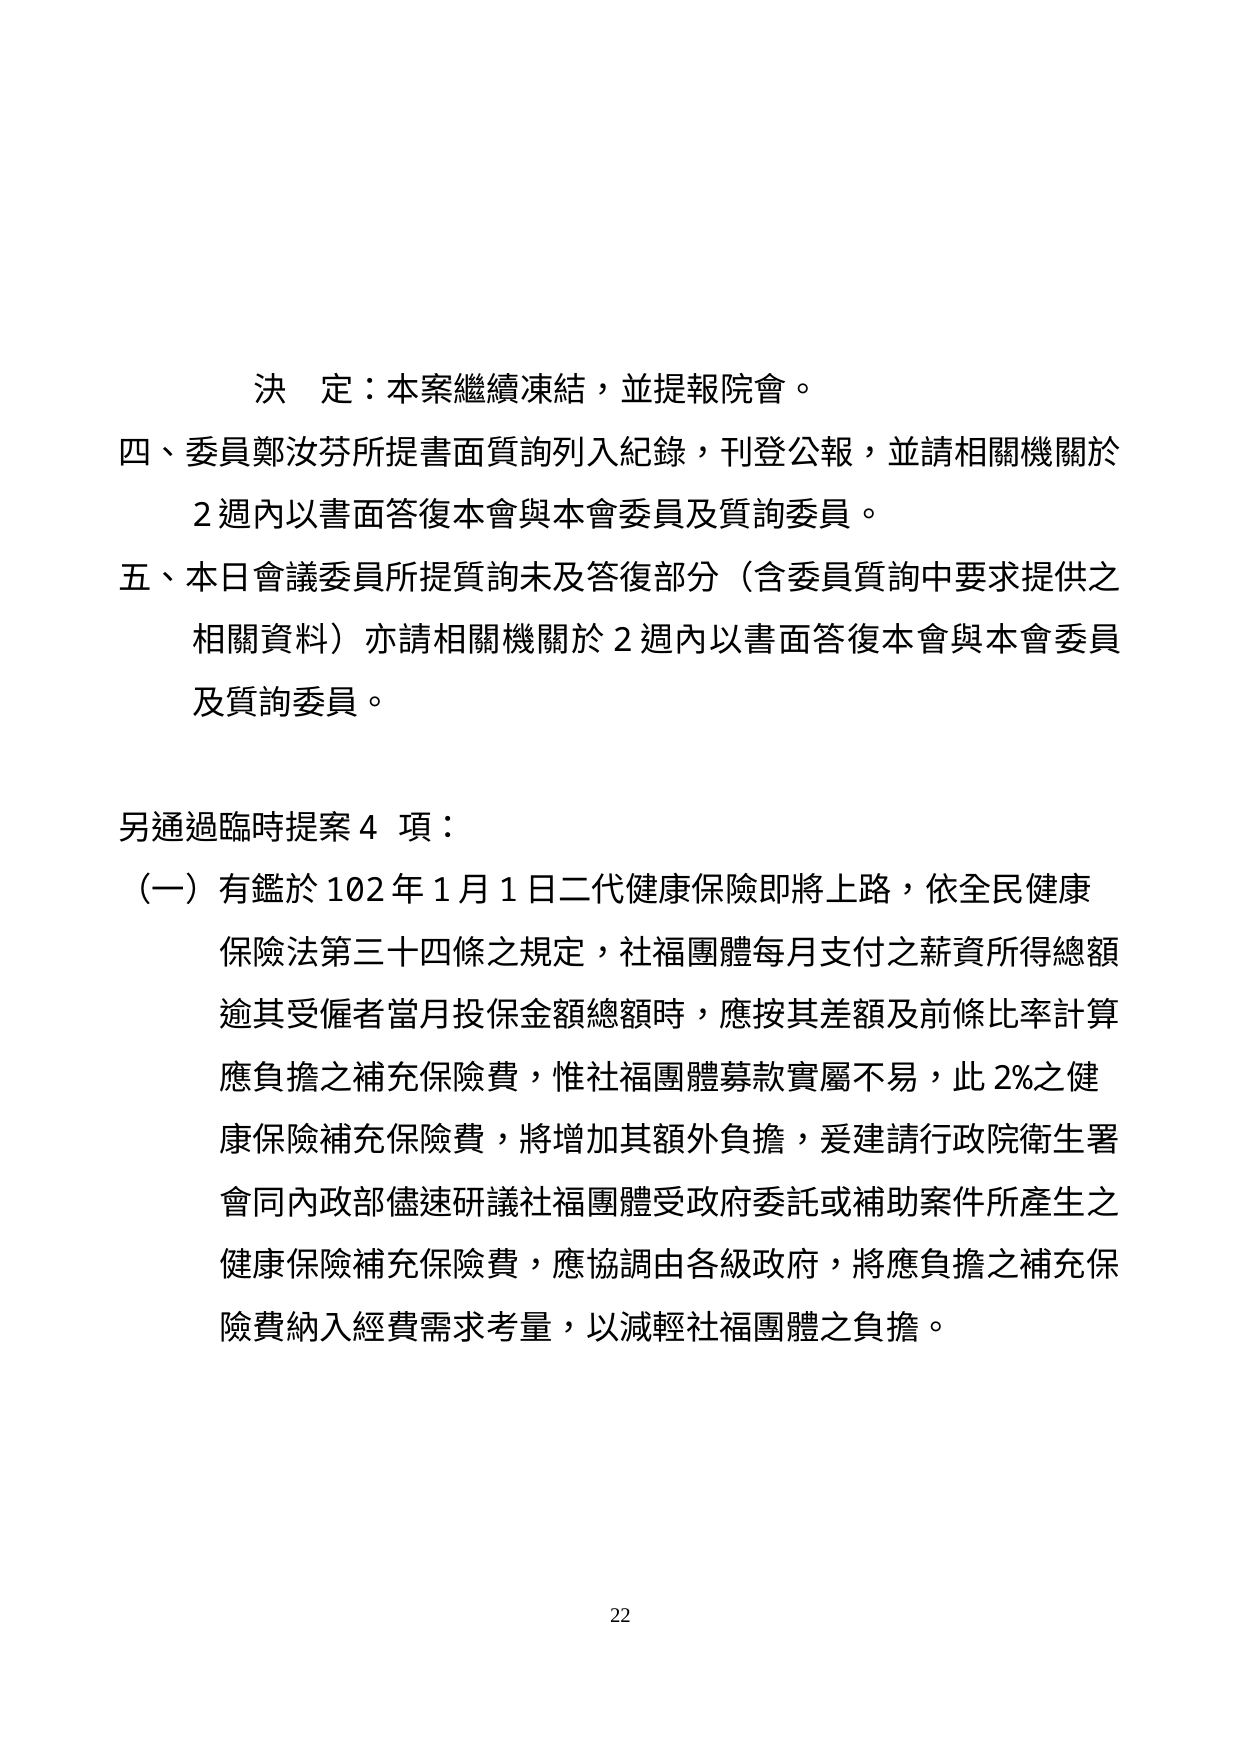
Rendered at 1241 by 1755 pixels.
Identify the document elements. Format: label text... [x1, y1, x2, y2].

text 四、委員鄭汝芬所提書面質詢列入紀錄，刊登公報，並請相關機關於2週內以書面答復本會與本會委員及質詢委員。 [118, 408, 1122, 533]
text 另通過臨時提案4 項： [118, 783, 1122, 846]
text （一）有鑑於102年1月1日二代健康保險即將上路，依全民健康保險法第三十四條之規定，社福團體每月支付之薪資所得總額逾其受僱者當月投保金額總額時，應按其差額及前條比率計算應負擔之補充保險費，惟社福團體募款實屬不易，此2%之健康保險補充保險費，將增加其額外負擔，爰建請行政院衛生署會同內政部儘速研議社福團體受政府委託或補助案件所產生之健康保險補充保險費，應協調由各級政府，將應負擔之補充保險費納入經費需求考量，以減輕社福團體之負擔。 [118, 846, 1122, 1346]
text 決 定：本案繼續凍結，並提報院會。 [253, 346, 1106, 408]
text 五、本日會議委員所提質詢未及答復部分（含委員質詢中要求提供之相關資料）亦請相關機關於2週內以書面答復本會與本會委員及質詢委員。 [118, 533, 1122, 721]
